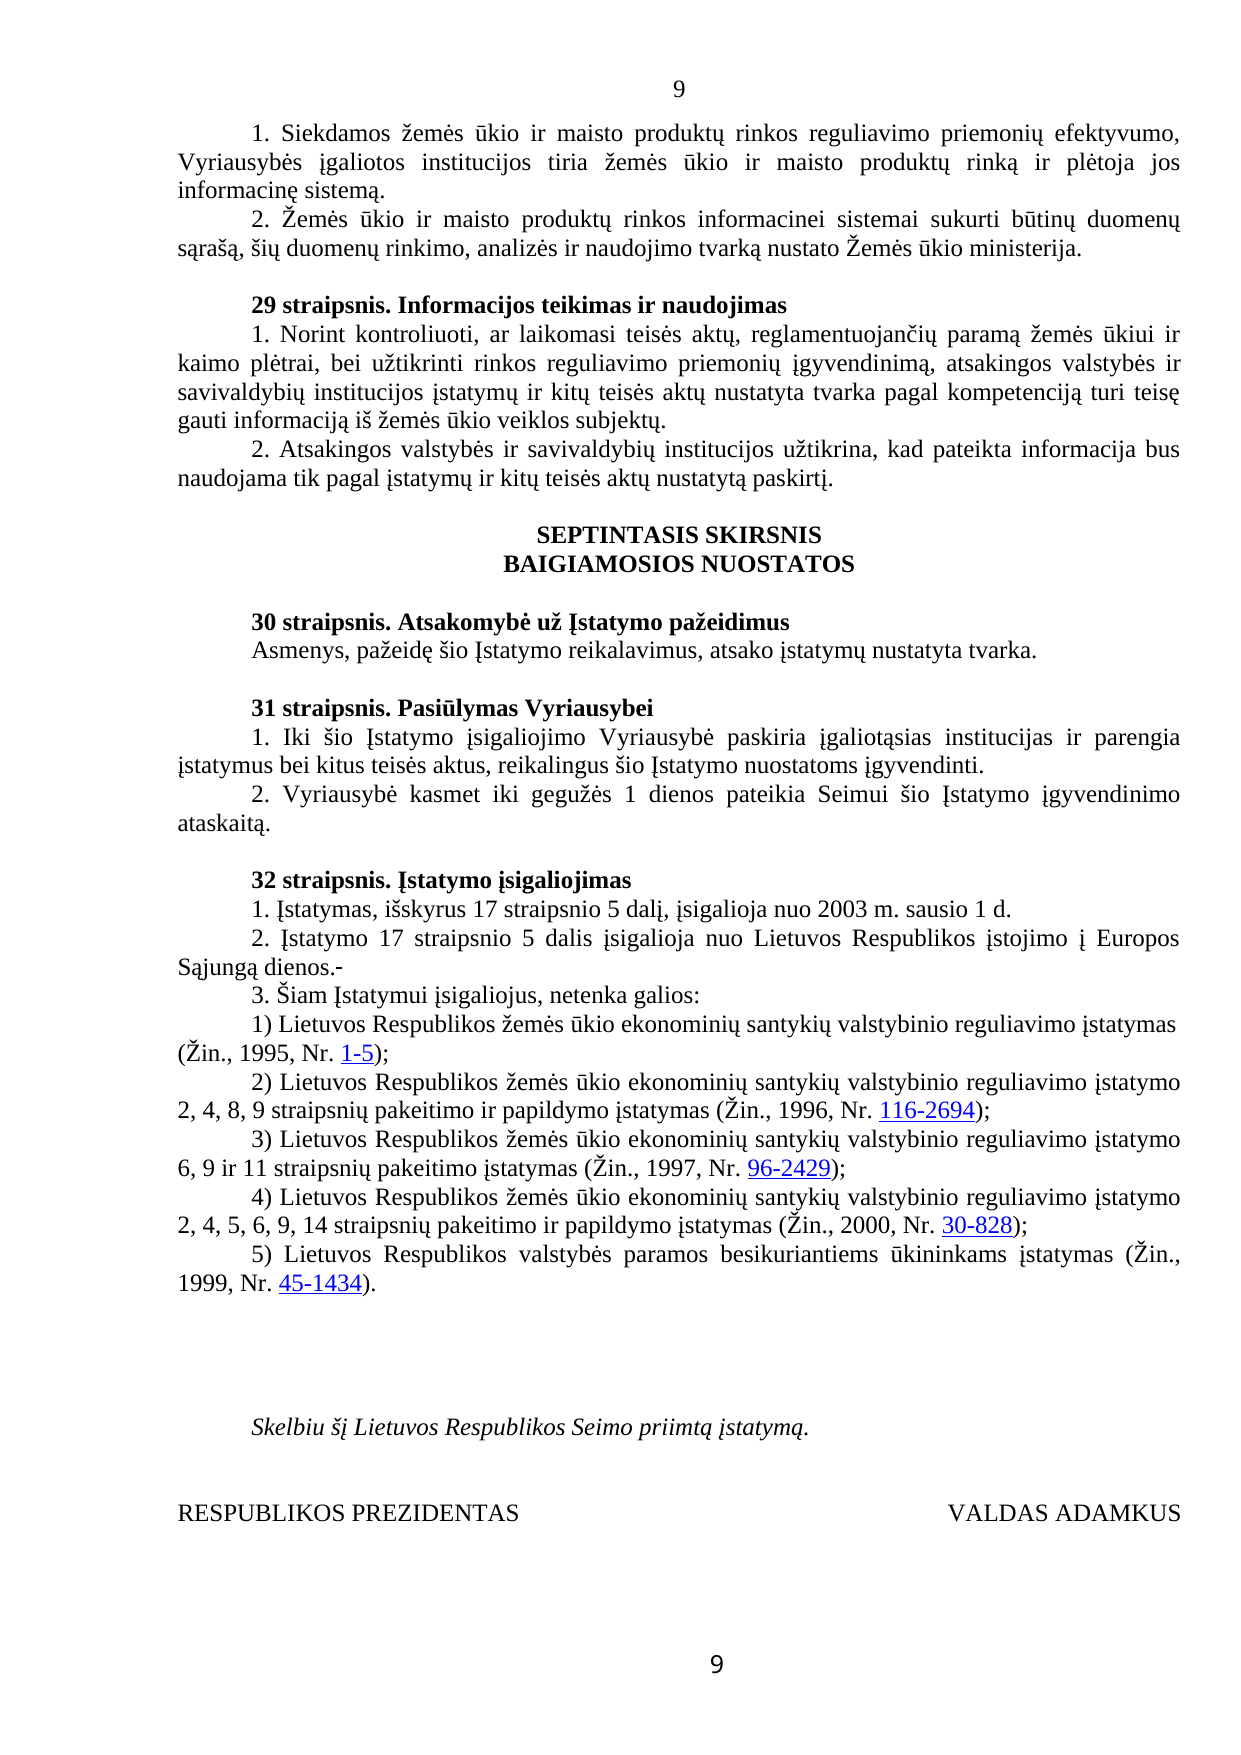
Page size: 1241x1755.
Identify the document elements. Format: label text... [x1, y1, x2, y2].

text 31 straipsnis. Pasiūlymas Vyriausybei [177, 693, 1181, 722]
text 5) Lietuvos Respublikos valstybės paramos besikuriantiems ūkininkams įstatymas (Žin., 1999, Nr. 45-1434). [177, 1239, 1181, 1297]
text 29 straipsnis. Informacijos teikimas ir naudojimas [177, 291, 1181, 319]
text 1. Siekdamos žemės ūkio ir maisto produktų rinkos reguliavimo priemonių efektyvumo, Vyriausybės įgaliotos institucijos tiria žemės ūkio ir maisto produktų rinką ir plėtoja jos informacinę sistemą. [177, 118, 1181, 204]
text 2. Atsakingos valstybės ir savivaldybių institucijos užtikrina, kad pateikta informacija bus naudojama tik pagal įstatymų ir kitų teisės aktų nustatytą paskirtį. [177, 434, 1181, 492]
text 2) Lietuvos Respublikos žemės ūkio ekonominių santykių valstybinio reguliavimo įstatymo 2, 4, 8, 9 straipsnių pakeitimo ir papildymo įstatymas (Žin., 1996, Nr. 116-2694); [177, 1067, 1181, 1124]
text 2. Vyriausybė kasmet iki gegužės 1 dienos pateikia Seimui šio Įstatymo įgyvendinimo ataskaitą. [177, 779, 1181, 837]
text 2. Įstatymo 17 straipsnio 5 dalis įsigalioja nuo Lietuvos Respublikos įstojimo į Europos Sąjungą dienos. [177, 923, 1181, 981]
text 3. Šiam Įstatymui įsigaliojus, netenka galios: [177, 981, 1181, 1009]
text Skelbiu šį Lietuvos Respublikos Seimo priimtą įstatymą. [177, 1412, 1181, 1441]
text 30 straipsnis. Atsakomybė už Įstatymo pažeidimus [177, 607, 1181, 636]
text 3) Lietuvos Respublikos žemės ūkio ekonominių santykių valstybinio reguliavimo įstatymo 6, 9 ir 11 straipsnių pakeitimo įstatymas (Žin., 1997, Nr. 96-2429); [177, 1124, 1181, 1182]
text Asmenys, pažeidę šio Įstatymo reikalavimus, atsako įstatymų nustatyta tvarka. [177, 636, 1181, 664]
text 4) Lietuvos Respublikos žemės ūkio ekonominių santykių valstybinio reguliavimo įstatymo 2, 4, 5, 6, 9, 14 straipsnių pakeitimo ir papildymo įstatymas (Žin., 2000, Nr. 30-828); [177, 1182, 1181, 1239]
text septintasis SKIRSNIS [177, 521, 1181, 549]
text Baigiamosios nuostatos [177, 549, 1181, 578]
text 1. Įstatymas, išskyrus 17 straipsnio 5 dalį, įsigalioja nuo 2003 m. sausio 1 d. [177, 894, 1181, 923]
text 1. Iki šio Įstatymo įsigaliojimo Vyriausybė paskiria įgaliotąsias institucijas ir parengia įstatymus bei kitus teisės aktus, reikalingus šio Įstatymo nuostatoms įgyvendinti. [177, 722, 1181, 779]
text 1) Lietuvos Respublikos žemės ūkio ekonominių santykių valstybinio reguliavimo įstatymas (Žin., 1995, Nr. 1-5); [177, 1009, 1181, 1067]
text 32 straipsnis. Įstatymo įsigaliojimas [177, 866, 1181, 894]
text RESPUBLIKOS PREZIDENTAS VALDAS ADAMKUS [177, 1498, 1181, 1527]
text 2. Žemės ūkio ir maisto produktų rinkos informacinei sistemai sukurti būtinų duomenų sąrašą, šių duomenų rinkimo, analizės ir naudojimo tvarką nustato Žemės ūkio ministerija. [177, 204, 1181, 262]
text 1. Norint kontroliuoti, ar laikomasi teisės aktų, reglamentuojančių paramą žemės ūkiui ir kaimo plėtrai, bei užtikrinti rinkos reguliavimo priemonių įgyvendinimą, atsakingos valstybės ir savivaldybių institucijos įstatymų ir kitų teisės aktų nustatyta tvarka pagal kompetenciją turi teisę gauti informaciją iš žemės ūkio veiklos subjektų. [177, 319, 1181, 434]
